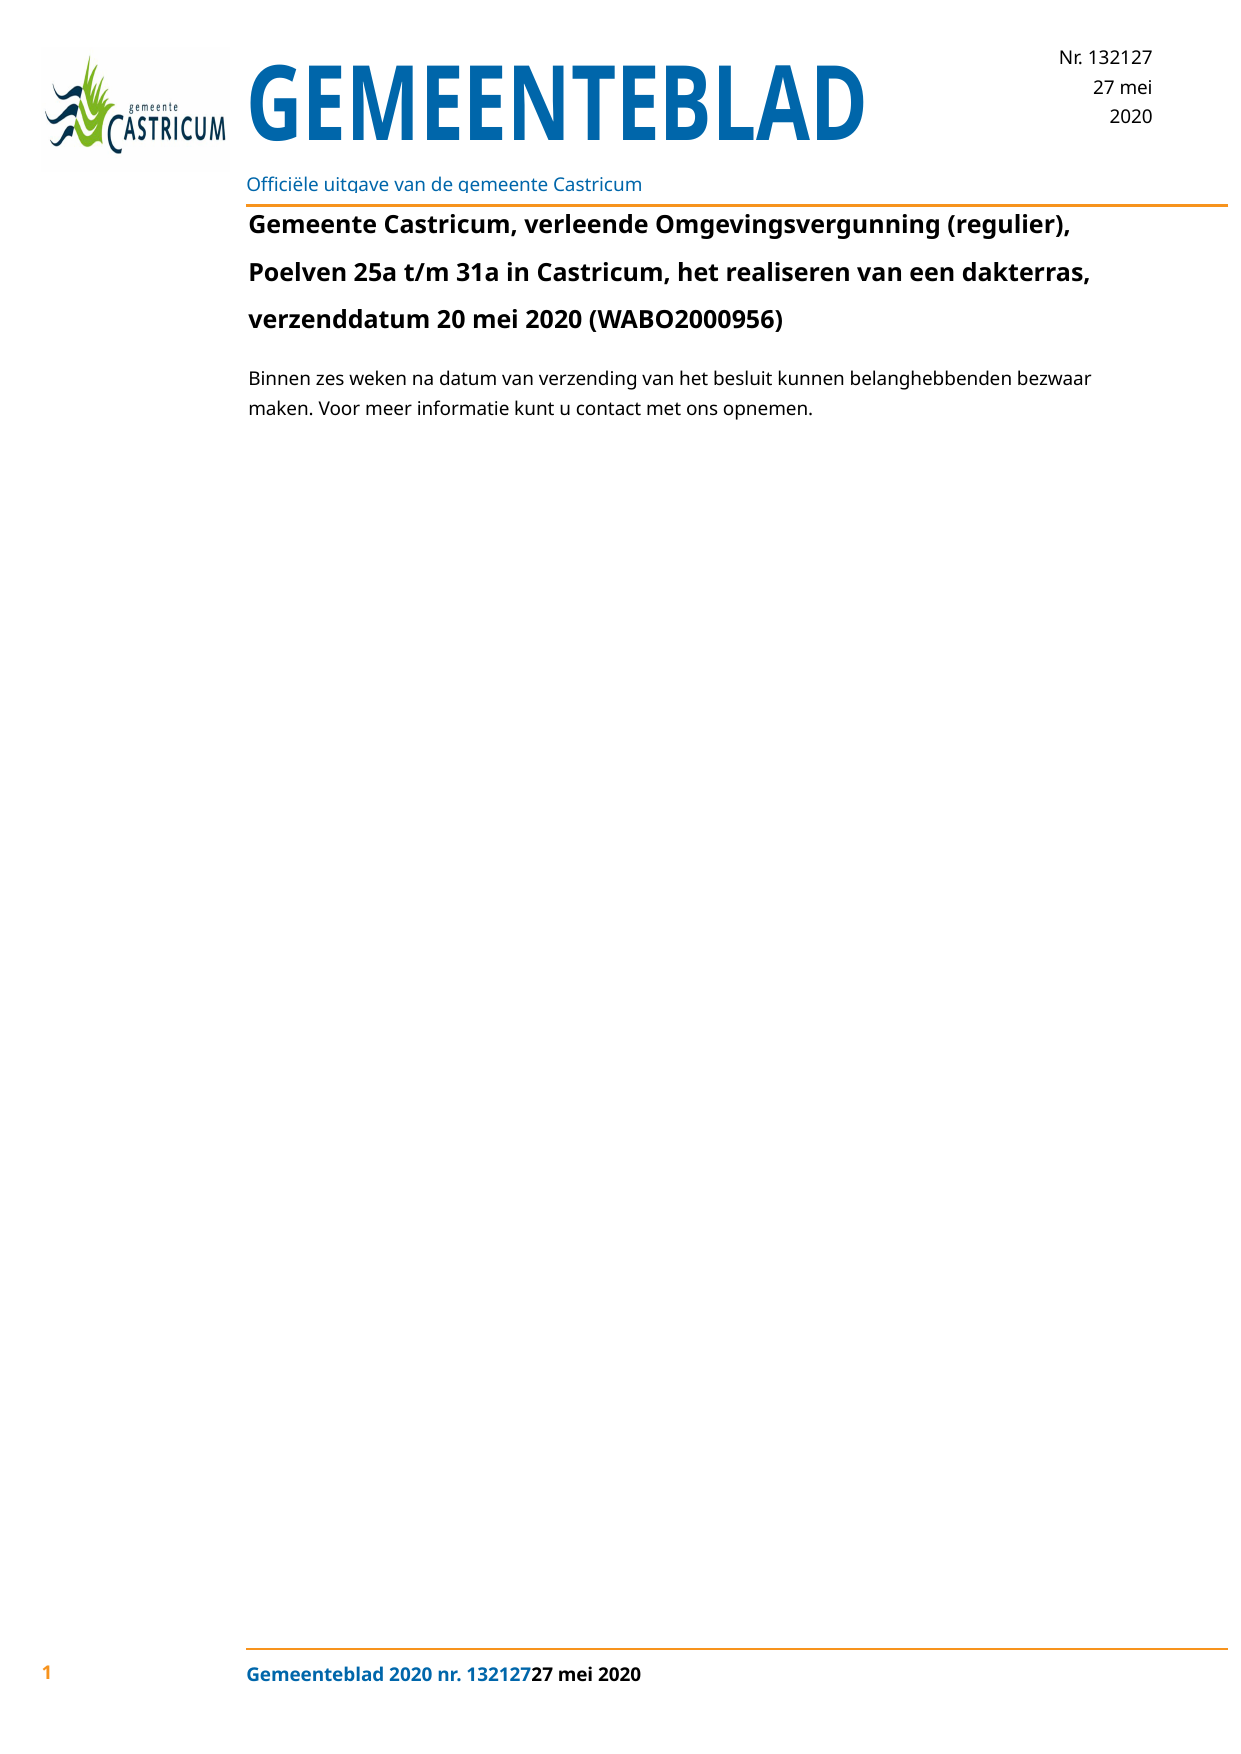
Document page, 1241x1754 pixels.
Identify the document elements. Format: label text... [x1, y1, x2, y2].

picture [41, 47, 231, 172]
text Binnen zes weken na datum van verzending van het besluit kunnen belanghebbenden bezwaar maken. Voor meer informatie kunt u contact met ons opnemen. [248, 366, 1152, 421]
text Gemeente Castricum, verleende Omgevingsvergunning (regulier), Poelven 25a t/m 31a in Castricum, het realiseren van een dakterras, verzenddatum 20 mei 2020 (WABO2000956) [248, 207, 1152, 336]
